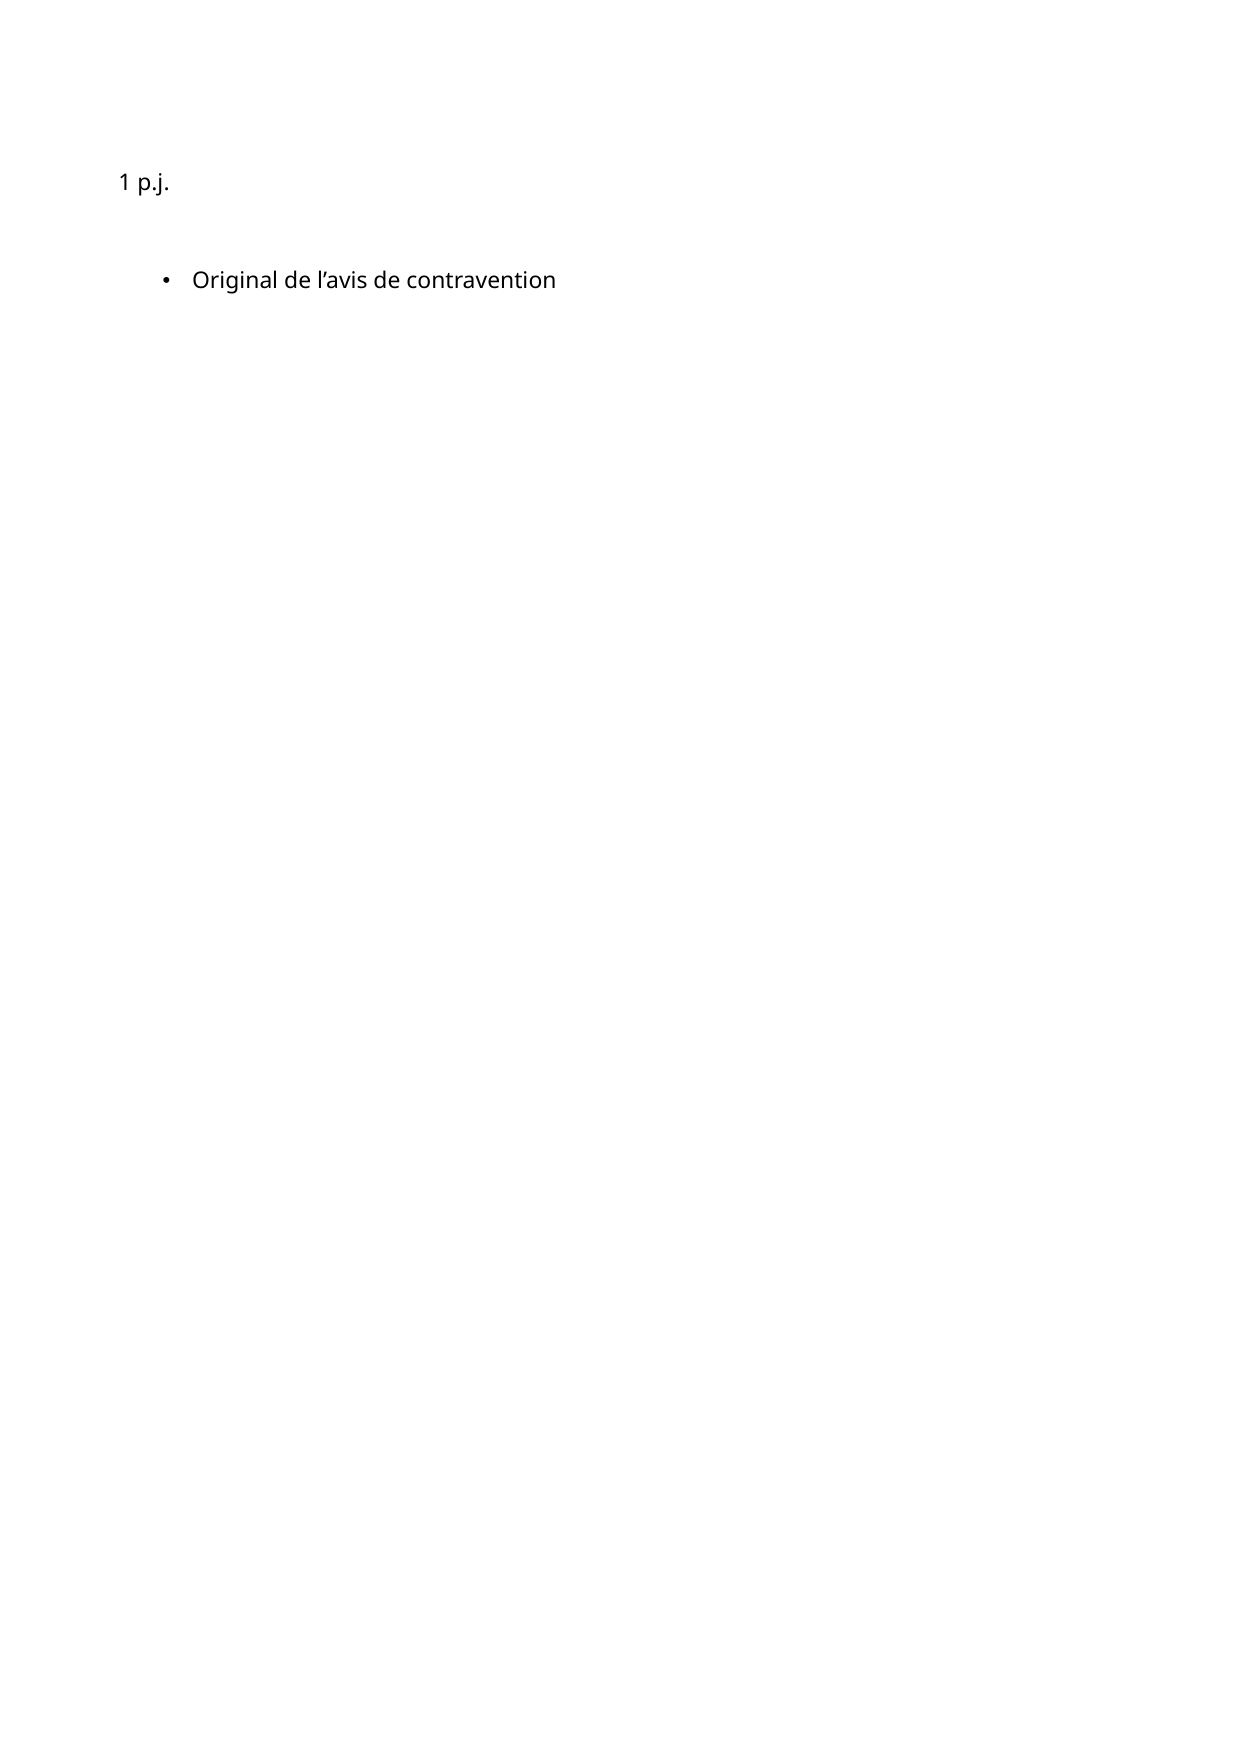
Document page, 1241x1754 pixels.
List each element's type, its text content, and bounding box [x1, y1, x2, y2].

list Original de l’avis de contravention [162, 264, 1122, 295]
text 1 p.j. [118, 166, 1122, 197]
